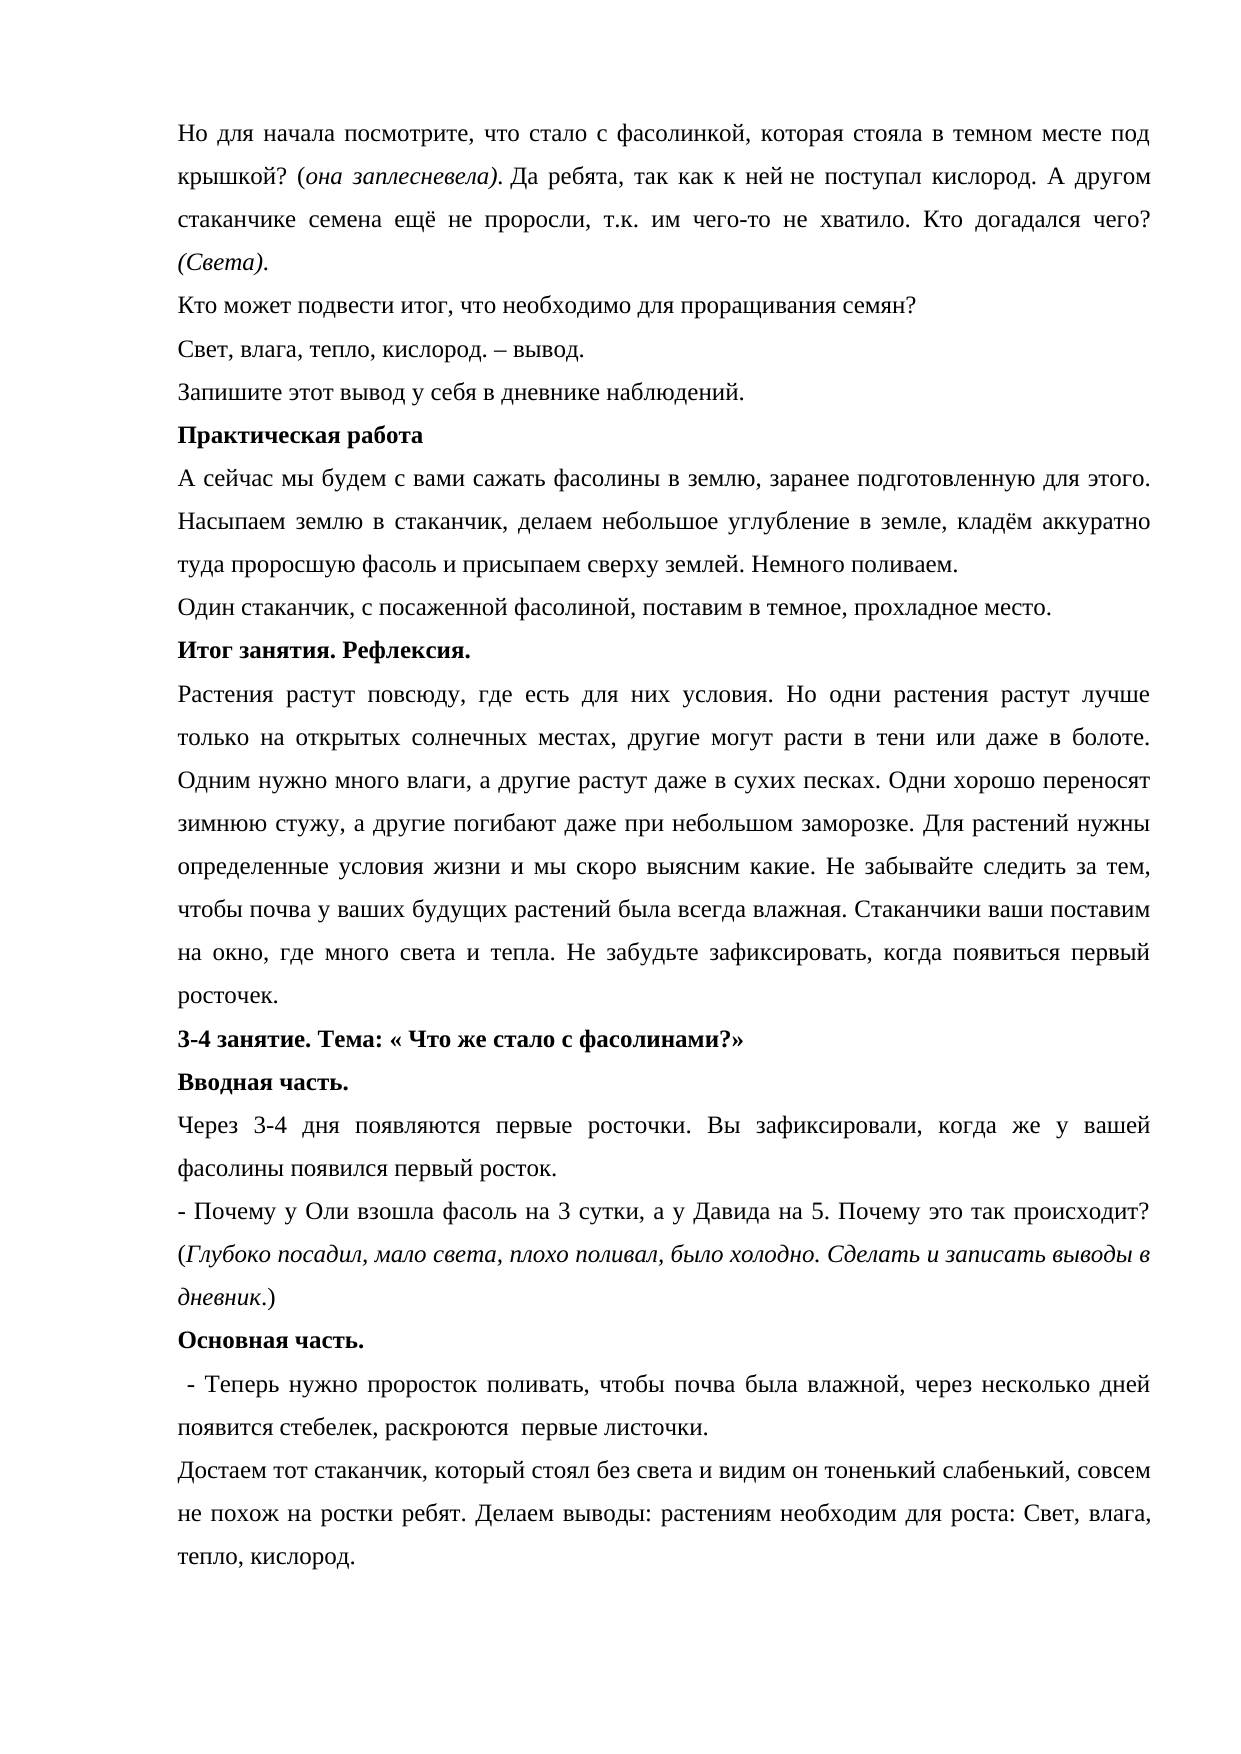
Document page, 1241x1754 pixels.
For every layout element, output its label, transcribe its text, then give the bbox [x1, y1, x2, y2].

text Один стаканчик, с посаженной фасолиной, поставим в темное, прохладное место. [177, 592, 1152, 621]
text Запишите этот вывод у себя в дневнике наблюдений. [177, 377, 1152, 406]
text Основная часть. [177, 1326, 1152, 1354]
text Достаем тот стаканчик, который стоял без света и видим он тоненький слабенький, совсем не похож на ростки ребят. Делаем выводы: растениям необходим для роста: Свет, влага, тепло, кислород. [177, 1455, 1152, 1570]
text Свет, влага, тепло, кислород. – вывод. [177, 334, 1152, 362]
text А сейчас мы будем с вами сажать фасолины в землю, заранее подготовленную для этого. Насыпаем землю в стаканчик, делаем небольшое углубление в земле, кладём аккуратно туда проросшую фасоль и присыпаем сверху землей. Немного поливаем. [177, 463, 1152, 578]
text - Теперь нужно проросток поливать, чтобы почва была влажной, через несколько дней появится стебелек, раскроются первые листочки. [177, 1369, 1152, 1441]
text Практическая работа [177, 420, 1152, 449]
text Итог занятия. Рефлексия. [177, 636, 1152, 664]
text 3-4 занятие. Тема: « Что же стало с фасолинами?» [177, 1024, 1152, 1052]
text Вводная часть. [177, 1067, 1152, 1096]
text Через 3-4 дня появляются первые росточки. Вы зафиксировали, когда же у вашей фасолины появился первый росток. [177, 1110, 1152, 1182]
text Кто может подвести итог, что необходимо для проращивания семян? [177, 291, 1152, 319]
text Но для начала посмотрите, что стало с фасолинкой, которая стояла в темном месте под крышкой? (она заплесневела). Да ребята, так как к ней не поступал кислород. А другом стаканчике семена ещё не проросли, т.к. им чего-то не хватило. Кто догадался чего? (Света). [177, 118, 1152, 276]
text Растения растут повсюду, где есть для них условия. Но одни растения растут лучше только на открытых солнечных местах, другие могут расти в тени или даже в болоте. Одним нужно много влаги, а другие растут даже в сухих песках. Одни хорошо переносят зимнюю стужу, а другие погибают даже при небольшом заморозке. Для растений нужны определенные условия жизни и мы скоро выясним какие. Не забывайте следить за тем, чтобы почва у ваших будущих растений была всегда влажная. Стаканчики ваши поставим на окно, где много света и тепла. Не забудьте зафиксировать, когда появиться первый росточек. [177, 679, 1152, 1009]
text - Почему у Оли взошла фасоль на 3 сутки, а у Давида на 5. Почему это так происходит? (Глубоко посадил, мало света, плохо поливал, было холодно. Сделать и записать выводы в дневник.) [177, 1196, 1152, 1311]
